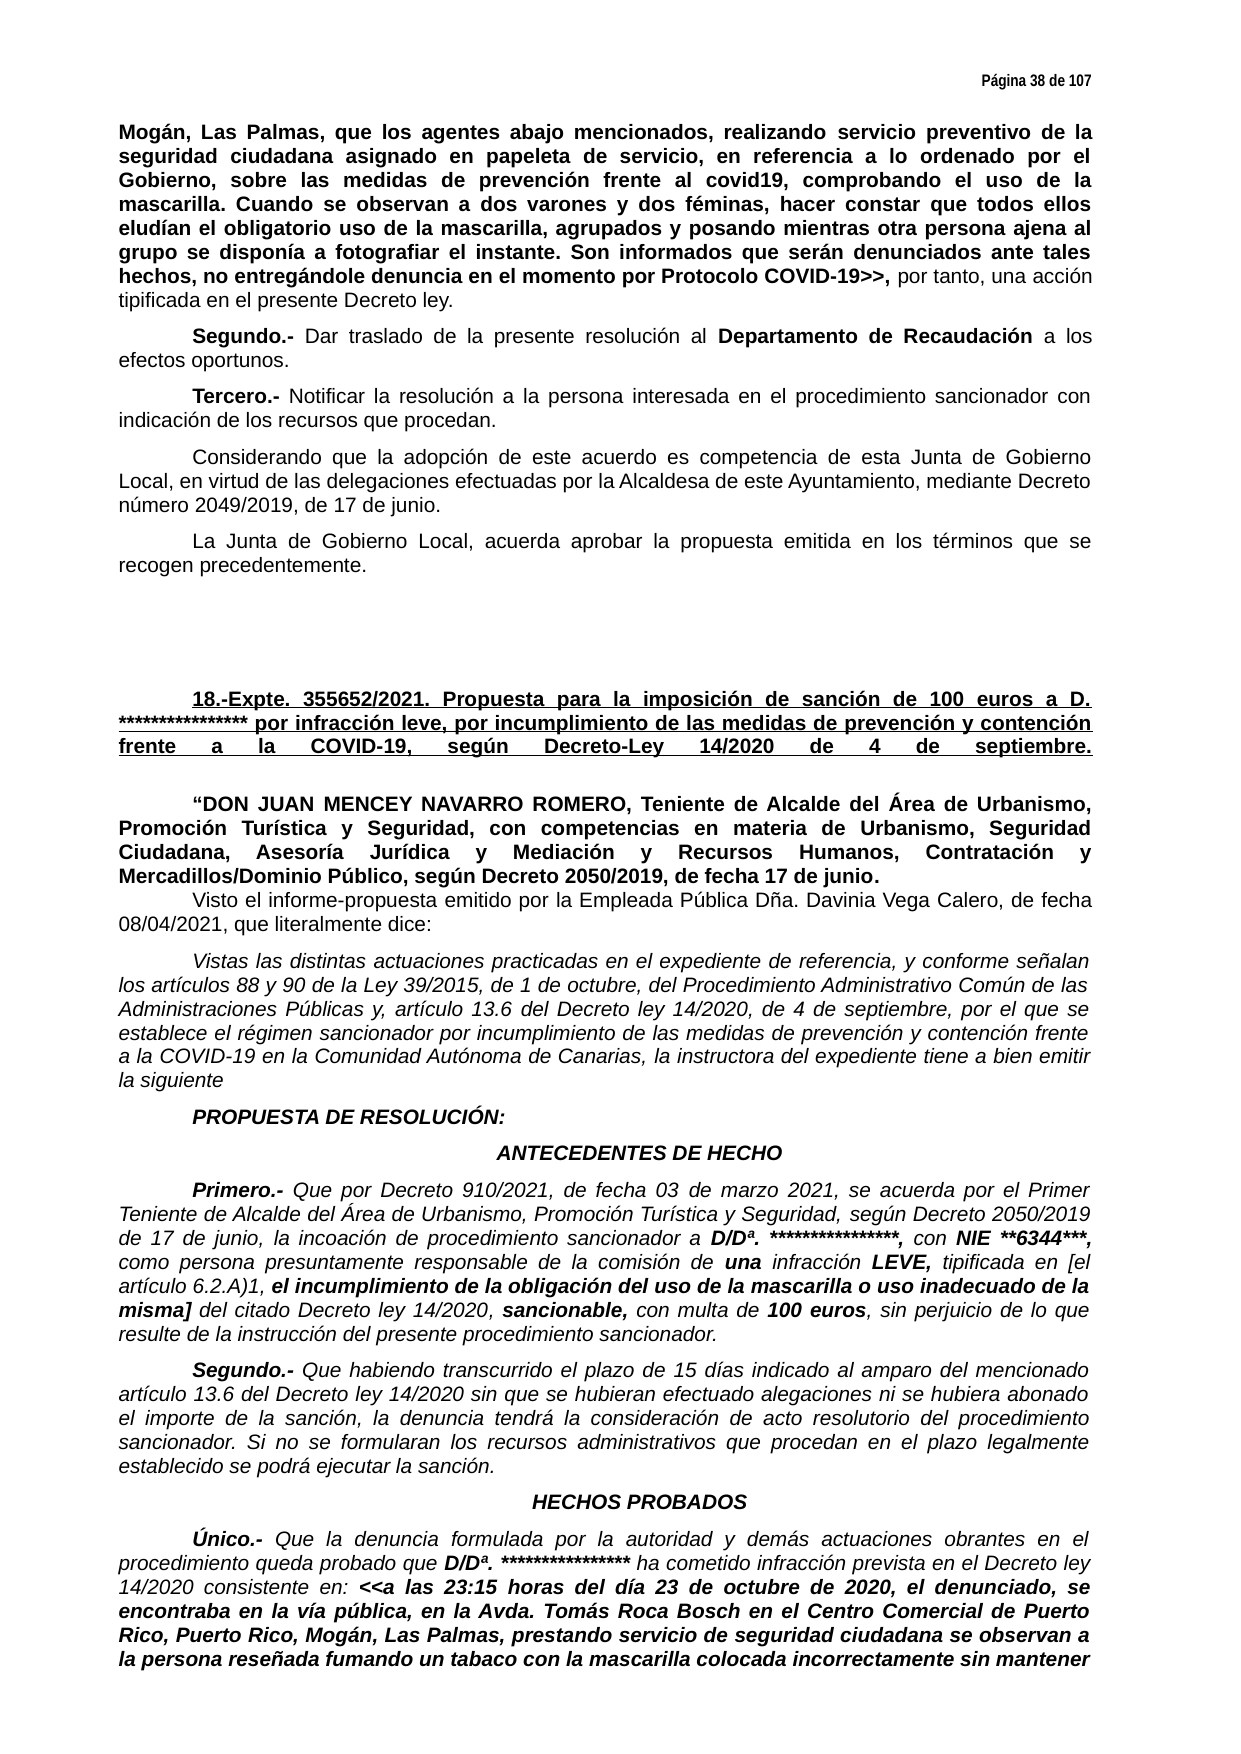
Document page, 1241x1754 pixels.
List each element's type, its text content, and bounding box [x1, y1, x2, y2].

text Segundo.- Que habiendo transcurrido el plazo de 15 días indicado al amparo del mencionado artículo 13.6 del Decreto ley 14/2020 sin que se hubieran efectuado alegaciones ni se hubiera abonado el importe de la sanción, la denuncia tendrá la consideración de acto resolutorio del procedimiento sancionador. Si no se formularan los recursos administrativos que procedan en el plazo legalmente establecido se podrá ejecutar la sanción. [118, 1358, 1092, 1478]
text Único.- Que la denuncia formulada por la autoridad y demás actuaciones obrantes en el procedimiento queda probado que D/Dª. **************** ha cometido infracción prevista en el Decreto ley 14/2020 consistente en: <<a las 23:15 horas del día 23 de octubre de 2020, el denunciado, se encontraba en la vía pública, en la Avda. Tomás Roca Bosch en el Centro Comercial de Puerto Rico, Puerto Rico, Mogán, Las Palmas, prestando servicio de seguridad ciudadana se observan a la persona reseñada fumando un tabaco con la mascarilla colocada incorrectamente sin mantener [118, 1527, 1092, 1670]
text Vistas las distintas actuaciones practicadas en el expediente de referencia, y conforme señalan los artículos 88 y 90 de la Ley 39/2015, de 1 de octubre, del Procedimiento Administrativo Común de las Administraciones Públicas y, artículo 13.6 del Decreto ley 14/2020, de 4 de septiembre, por el que se establece el régimen sancionador por incumplimiento de las medidas de prevención y contención frente a la COVID-19 en la Comunidad Autónoma de Canarias, la instructora del expediente tiene a bien emitir la siguiente [118, 948, 1092, 1092]
text Considerando que la adopción de este acuerdo es competencia de esta Junta de Gobierno Local, en virtud de las delegaciones efectuadas por la Alcaldesa de este Ayuntamiento, mediante Decreto número 2049/2019, de 17 de junio. [118, 445, 1092, 517]
text Segundo.- Dar traslado de la presente resolución al Departamento de Recaudación a los efectos oportunos. [118, 324, 1092, 372]
text [118, 756, 1092, 780]
text PROPUESTA DE RESOLUCIÓN: [118, 1105, 1092, 1129]
text La Junta de Gobierno Local, acuerda aprobar la propuesta emitida en los términos que se recogen precedentemente. [118, 529, 1092, 577]
text Tercero.- Notificar la resolución a la persona interesada en el procedimiento sancionador con indicación de los recursos que procedan. [118, 384, 1092, 432]
text Mogán, Las Palmas, que los agentes abajo mencionados, realizando servicio preventivo de la seguridad ciudadana asignado en papeleta de servicio, en referencia a lo ordenado por el Gobierno, sobre las medidas de prevención frente al covid19, comprobando el uso de la mascarilla. Cuando se observan a dos varones y dos féminas, hacer constar que todos ellos eludían el obligatorio uso de la mascarilla, agrupados y posando mientras otra persona ajena al grupo se disponía a fotografiar el instante. Son informados que serán denunciados ante tales hechos, no entregándole denuncia en el momento por Protocolo COVID-19>>, por tanto, una acción tipificada en el presente Decreto ley. [118, 120, 1092, 311]
text frente a la COVID-19, según Decreto-Ley 14/2020 de 4 de septiembre. [118, 732, 1092, 755]
text Visto el informe-propuesta emitido por la Empleada Pública Dña. Davinia Vega Calero, de fecha 08/04/2021, que literalmente dice: [118, 888, 1092, 936]
text Primero.- Que por Decreto 910/2021, de fecha 03 de marzo 2021, se acuerda por el Primer Teniente de Alcalde del Área de Urbanismo, Promoción Turística y Seguridad, según Decreto 2050/2019 de 17 de junio, la incoación de procedimiento sancionador a D/Dª. ****************, con NIE **6344***, como persona presuntamente responsable de la comisión de una infracción LEVE, tipificada en [el artículo 6.2.A)1, el incumplimiento de la obligación del uso de la mascarilla o uso inadecuado de la misma] del citado Decreto ley 14/2020, sancionable, con multa de 100 euros, sin perjuicio de lo que resulte de la instrucción del presente procedimiento sancionador. [118, 1178, 1092, 1345]
text “DON JUAN MENCEY NAVARRO ROMERO, Teniente de Alcalde del Área de Urbanismo, Promoción Turística y Seguridad, con competencias en materia de Urbanismo, Seguridad Ciudadana, Asesoría Jurídica y Mediación y Recursos Humanos, Contratación y Mercadillos/Dominio Público, según Decreto 2050/2019, de fecha 17 de junio. [118, 792, 1092, 888]
text 18.-Expte. 355652/2021. Propuesta para la imposición de sanción de 100 euros a D. **************** por infracción leve, por incumplimiento de las medidas de prevención y contención [118, 662, 1092, 731]
text ANTECEDENTES DE HECHO [118, 1141, 1092, 1165]
text HECHOS PROBADOS [118, 1490, 1092, 1514]
